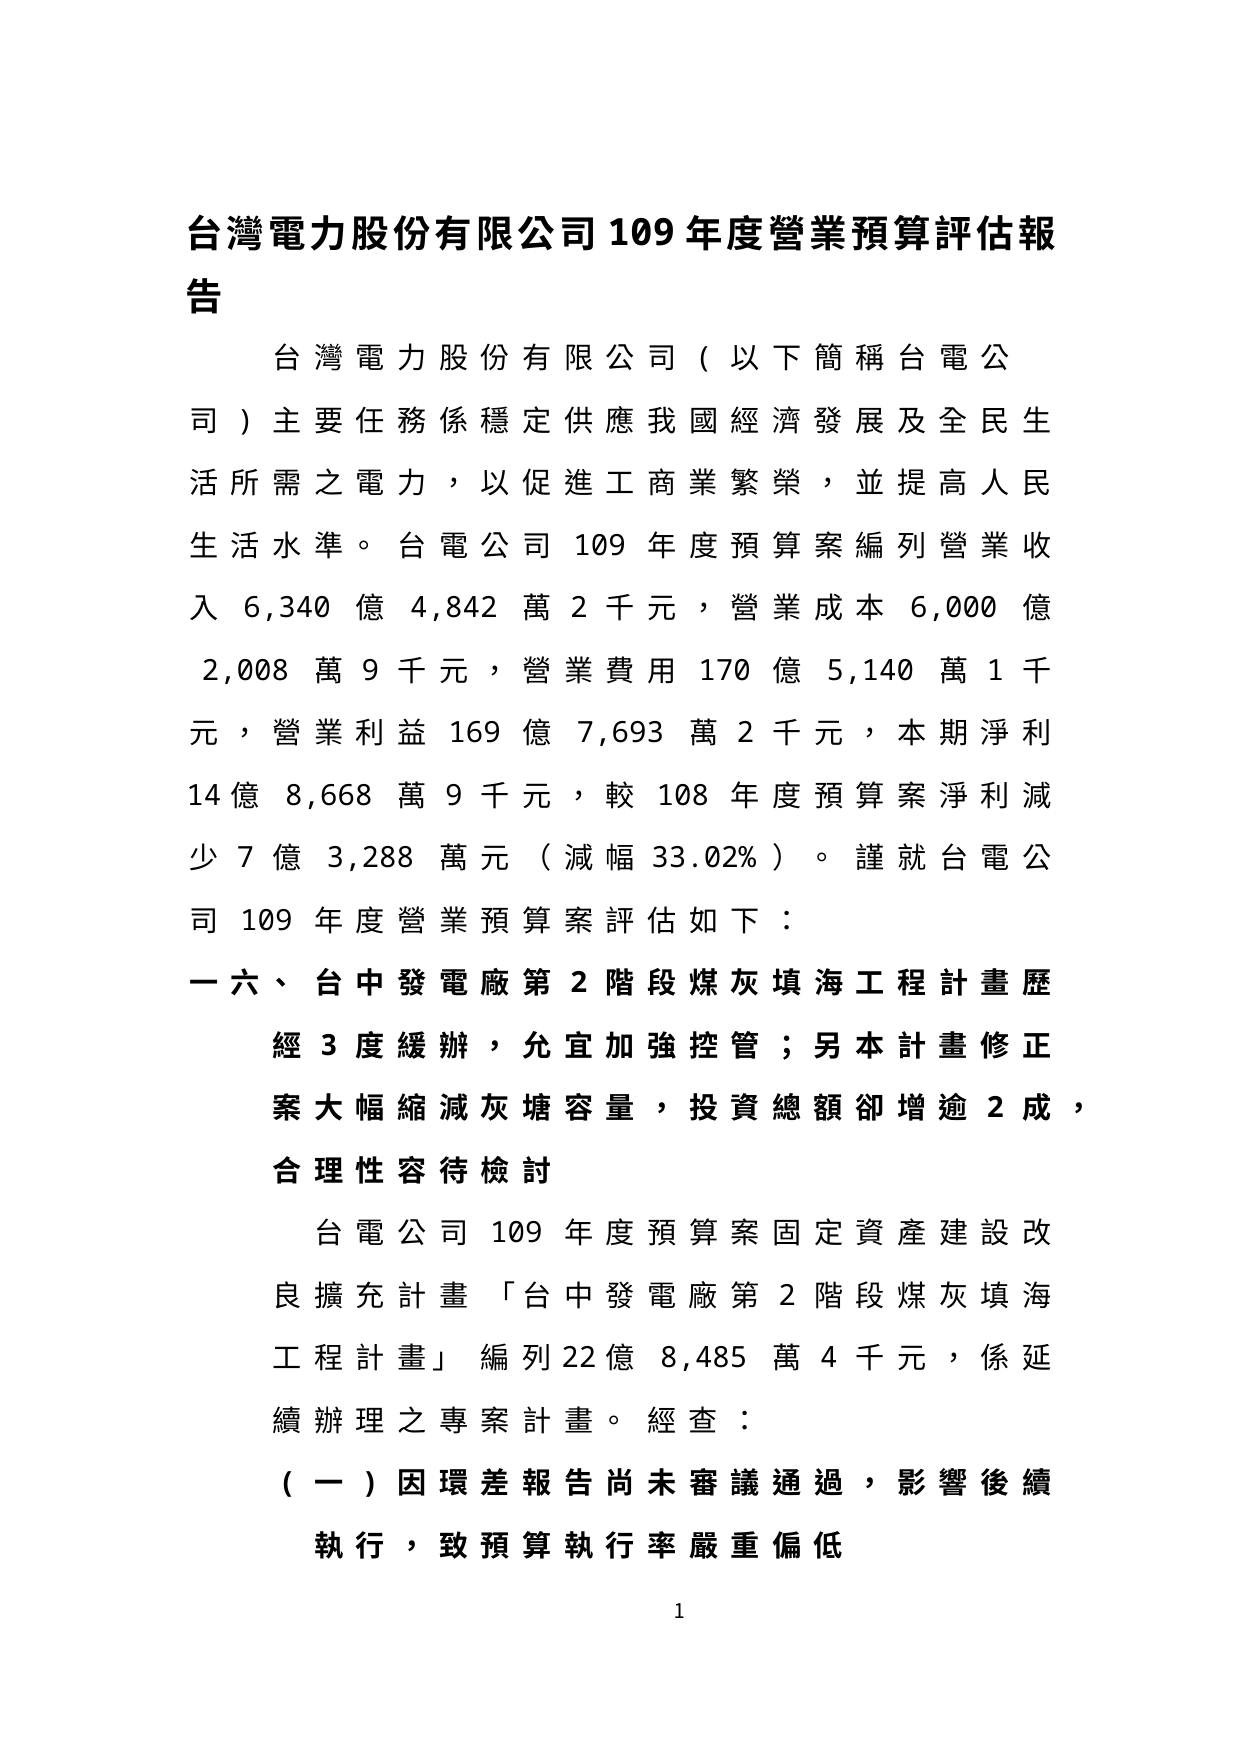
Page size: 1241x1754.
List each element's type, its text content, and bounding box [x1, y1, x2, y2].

text 台電公司109年度預算案固定資產建設改良擴充計畫「台中發電廠第2階段煤灰填海工程計畫」編列22億8,485萬4千元，係延續辦理之專案計畫。經查： [242, 1189, 1058, 1439]
text 台灣電力股份有限公司(以下簡稱台電公司)主要任務係穩定供應我國經濟發展及全民生活所需之電力，以促進工商業繁榮，並提高人民生活水準。台電公司109年度預算案編列營業收入6,340億4,842萬2千元，營業成本6,000億2,008萬9千元，營業費用170億5,140萬1千元，營業利益169億7,693萬2千元，本期淨利14億8,668萬9千元，較108年度預算案淨利減少7億3,288萬元（減幅33.02%）。謹就台電公司109年度營業預算案評估如下： [183, 314, 1058, 939]
text (一)因環差報告尚未審議通過，影響後續執行，致預算執行率嚴重偏低 [242, 1439, 1058, 1564]
text 台灣電力股份有限公司109年度營業預算評估報告 [183, 189, 1058, 314]
text 一六、台中發電廠第2階段煤灰填海工程計畫歷經3度緩辦，允宜加強控管；另本計畫修正案大幅縮減灰塘容量，投資總額卻增逾2成，合理性容待檢討 [183, 939, 1058, 1189]
